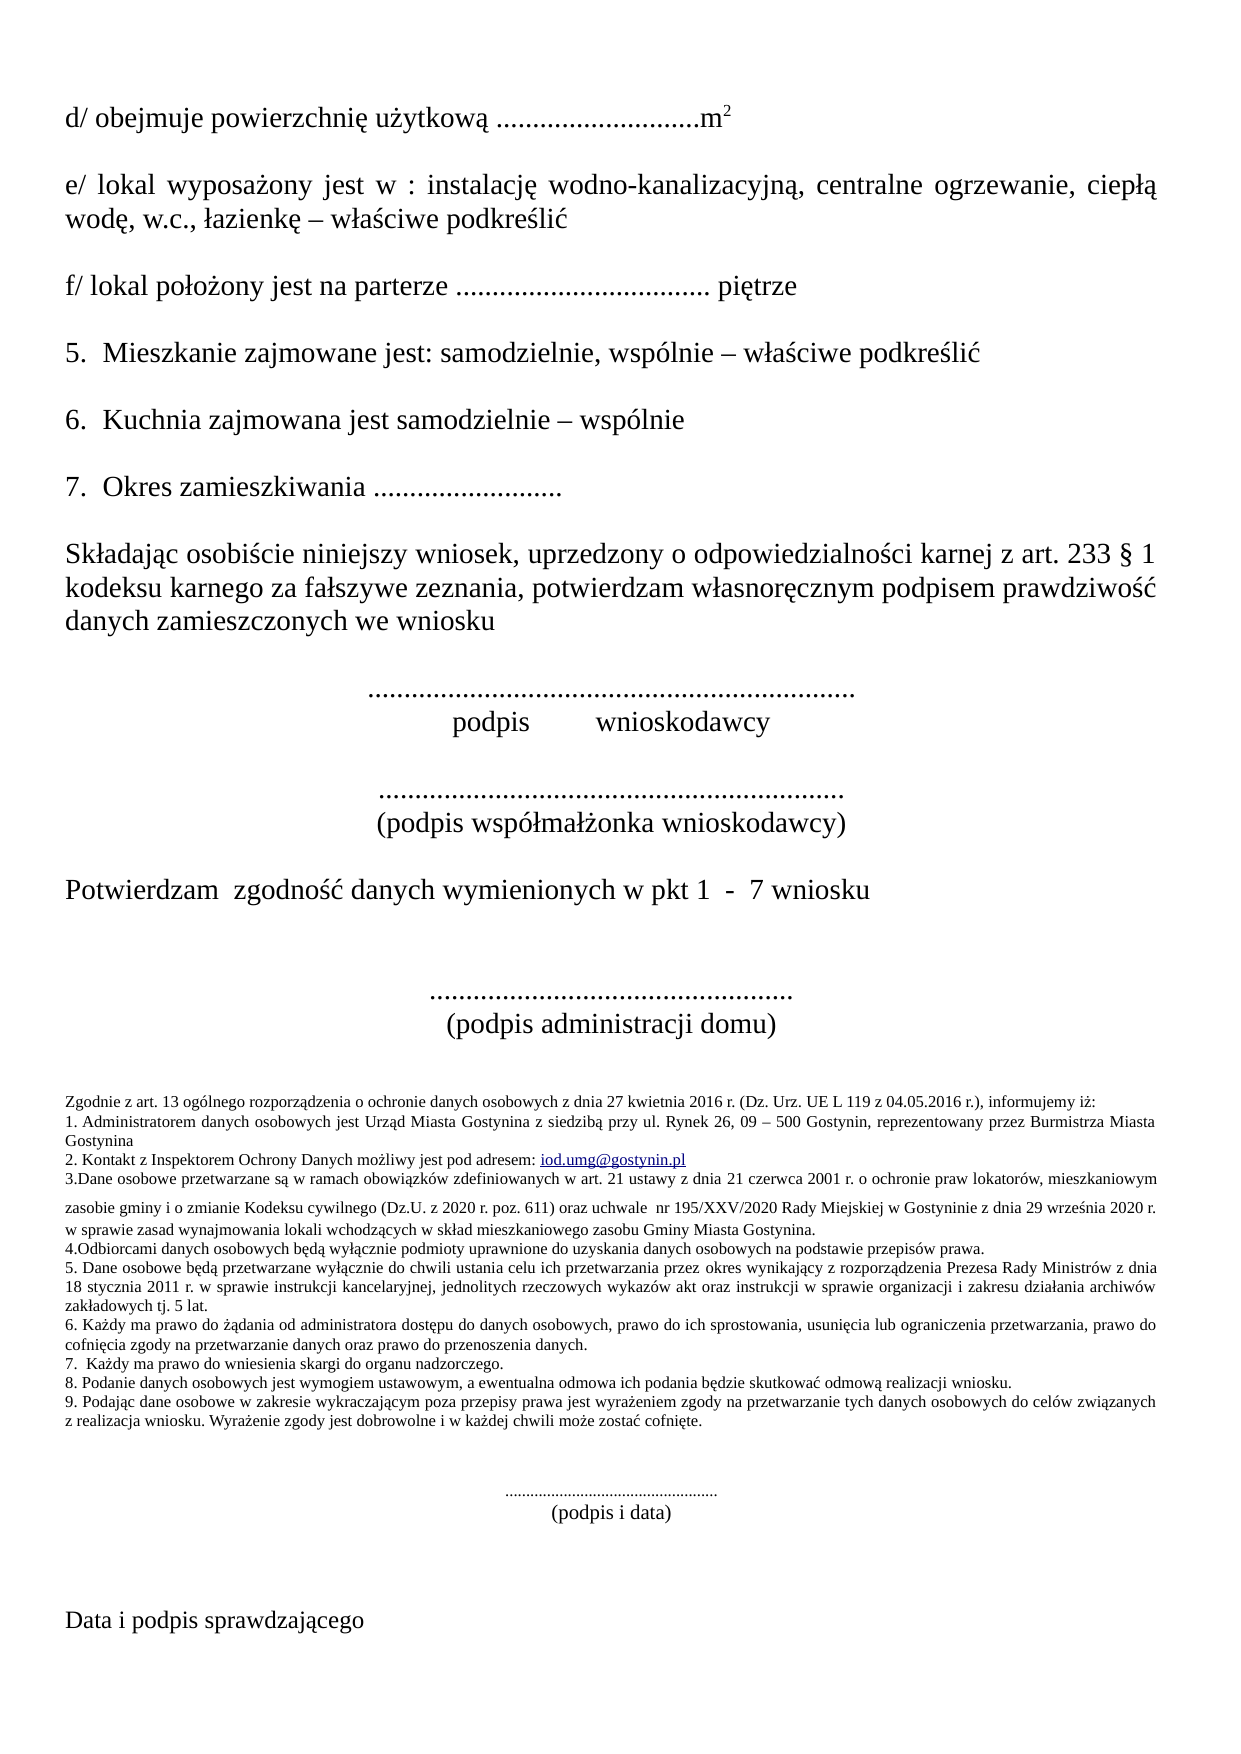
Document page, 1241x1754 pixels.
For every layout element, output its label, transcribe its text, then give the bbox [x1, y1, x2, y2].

text Potwierdzam zgodność danych wymienionych w pkt 1 - 7 wniosku [65, 872, 1157, 905]
list 2. Kontakt z Inspektorem Ochrony Danych możliwy jest pod adresem: iod.umg@gostynin.pl [65, 1150, 1157, 1169]
text Data i podpis sprawdzającego [65, 1605, 1157, 1634]
list 4.Odbiorcami danych osobowych będą wyłącznie podmioty uprawnione do uzyskania danych osobowych na podstawie przepisów prawa. [65, 1238, 1157, 1258]
text e/ lokal wyposażony jest w : instalację wodno-kanalizacyjną, centralne ogrzewanie, ciepłą wodę, w.c., łazienkę – właściwe podkreślić [65, 167, 1157, 234]
list 6. Każdy ma prawo do żądania od administratora dostępu do danych osobowych, prawo do ich sprostowania, usunięcia lub ograniczenia przetwarzania, prawo do cofnięcia zgody na przetwarzanie danych oraz prawo do przenoszenia danych. [65, 1315, 1157, 1353]
text (podpis i data) [65, 1499, 1157, 1524]
list Okres zamieszkiwania .......................... [65, 469, 1157, 503]
text podpis wnioskodawcy [65, 704, 1157, 738]
text (podpis współmałżonka wnioskodawcy) [65, 805, 1157, 838]
list 8. Podanie danych osobowych jest wymogiem ustawowym, a ewentualna odmowa ich podania będzie skutkować odmową realizacji wniosku. [65, 1373, 1157, 1392]
text (podpis administracji domu) [65, 1006, 1157, 1039]
text ................................................... [65, 1480, 1157, 1499]
text f/ lokal położony jest na parterze ................................... piętrze [65, 268, 1157, 302]
list Mieszkanie zajmowane jest: samodzielnie, wspólnie – właściwe podkreślić [65, 335, 1157, 369]
list 3.Dane osobowe przetwarzane są w ramach obowiązków zdefiniowanych w art. 21 ustawy z dnia 21 czerwca 2001 r. o ochronie praw lokatorów, mieszkaniowym zasobie gminy i o zmianie Kodeksu cywilnego (Dz.U. z 2020 r. poz. 611) oraz uchwale nr 195/XXV/2020 Rady Miejskiej w Gostyninie z dnia 29 września 2020 r. w sprawie zasad wynajmowania lokali wchodzących w skład mieszkaniowego zasobu Gminy Miasta Gostynina. [65, 1169, 1157, 1238]
list 1. Administratorem danych osobowych jest Urząd Miasta Gostynina z siedzibą przy ul. Rynek 26, 09 – 500 Gostynin, reprezentowany przez Burmistrza Miasta Gostynina [65, 1111, 1157, 1150]
list 9. Podając dane osobowe w zakresie wykraczającym poza przepisy prawa jest wyrażeniem zgody na przetwarzanie tych danych osobowych do celów związanych z realizacja wniosku. Wyrażenie zgody jest dobrowolne i w każdej chwili może zostać cofnięte. [65, 1392, 1157, 1430]
text .................................................. [65, 972, 1157, 1006]
list 7. Każdy ma prawo do wniesienia skargi do organu nadzorczego. [65, 1353, 1157, 1373]
text d/ obejmuje powierzchnię użytkową ............................m2 [65, 100, 1157, 134]
text ................................................................ [65, 771, 1157, 805]
text ................................................................... [65, 671, 1157, 704]
list Zgodnie z art. 13 ogólnego rozporządzenia o ochronie danych osobowych z dnia 27 kwietnia 2016 r. (Dz. Urz. UE L 119 z 04.05.2016 r.), informujemy iż: [65, 1092, 1157, 1111]
list 5. Dane osobowe będą przetwarzane wyłącznie do chwili ustania celu ich przetwarzania przez okres wynikający z rozporządzenia Prezesa Rady Ministrów z dnia 18 stycznia 2011 r. w sprawie instrukcji kancelaryjnej, jednolitych rzeczowych wykazów akt oraz instrukcji w sprawie organizacji i zakresu działania archiwów zakładowych tj. 5 lat. [65, 1258, 1157, 1315]
list Kuchnia zajmowana jest samodzielnie – wspólnie [65, 402, 1157, 436]
text Składając osobiście niniejszy wniosek, uprzedzony o odpowiedzialności karnej z art. 233 § 1 kodeksu karnego za fałszywe zeznania, potwierdzam własnoręcznym podpisem prawdziwość danych zamieszczonych we wniosku [65, 536, 1157, 637]
